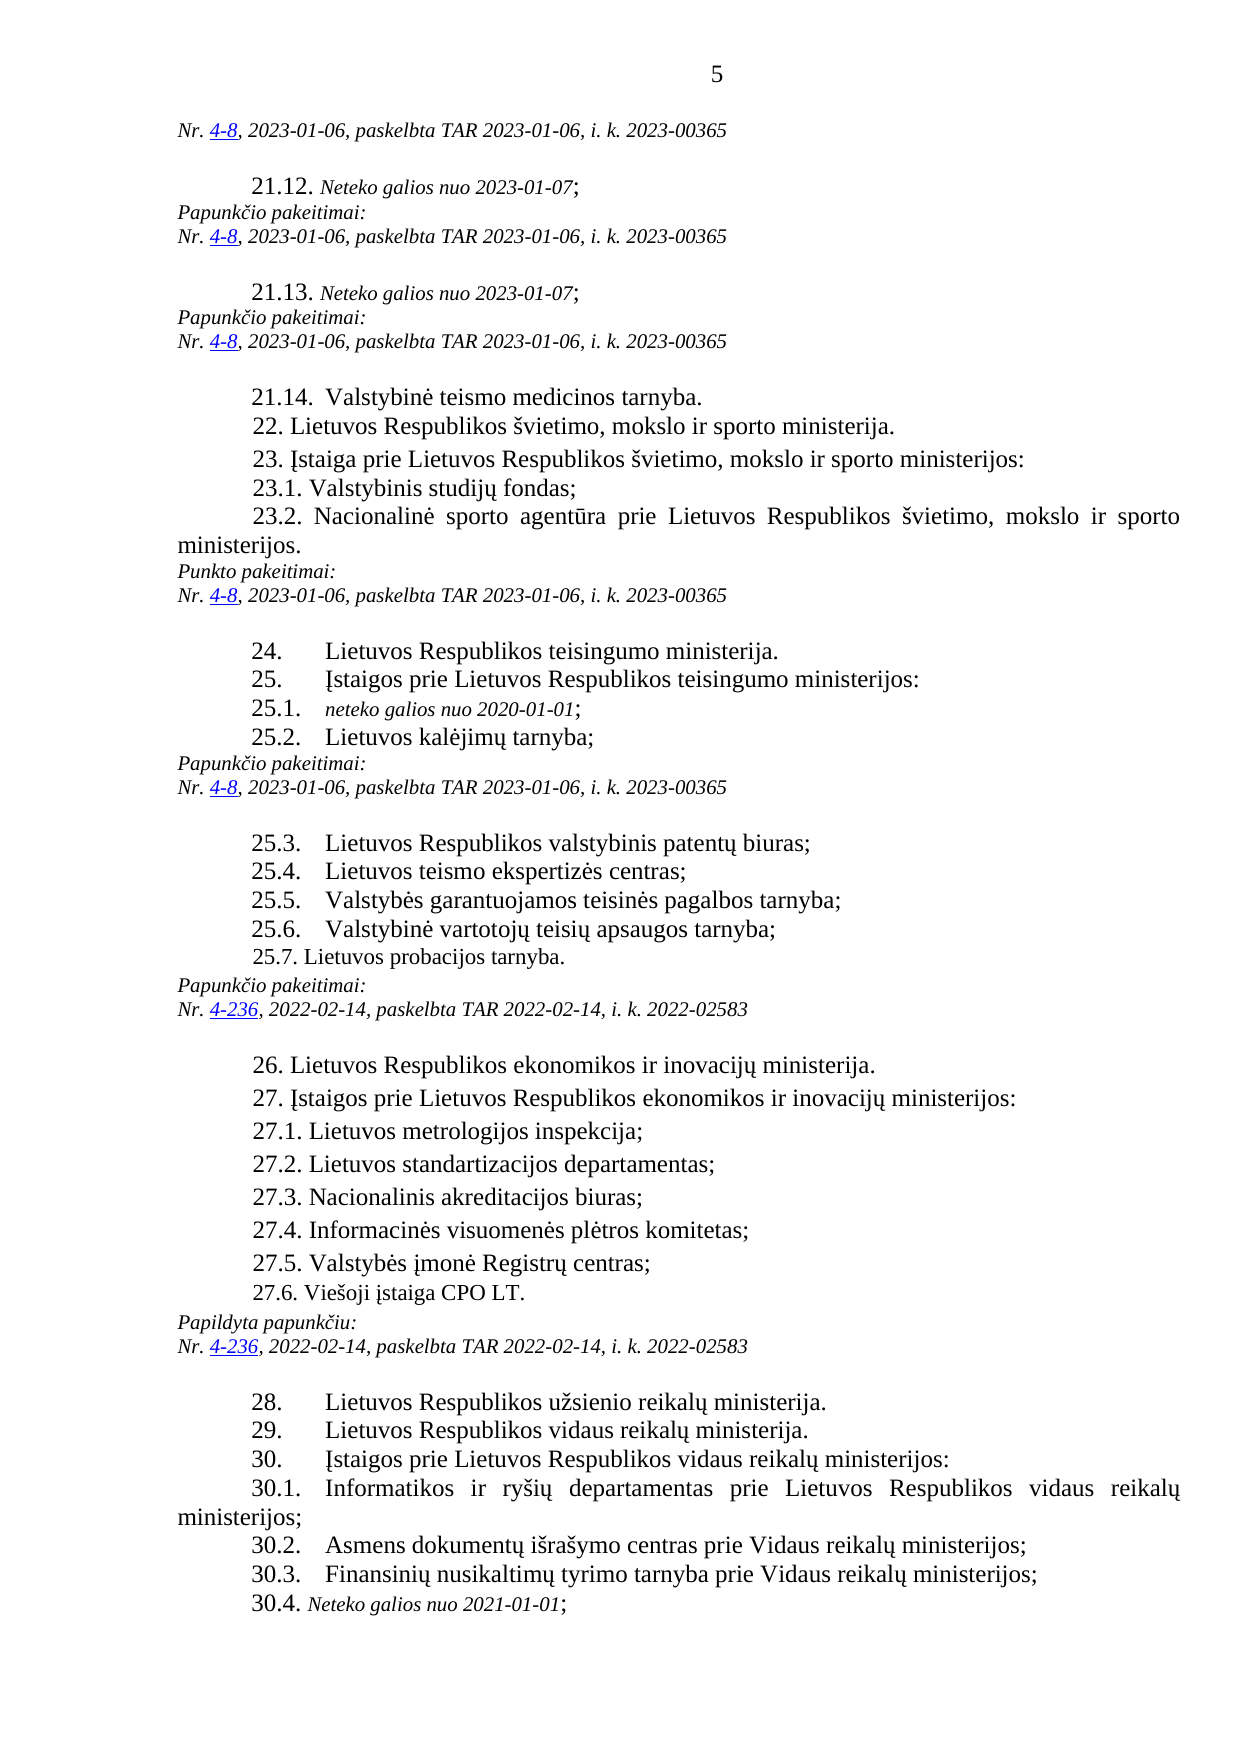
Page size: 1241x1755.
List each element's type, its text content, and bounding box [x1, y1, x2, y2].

text 30.3. Finansinių nusikaltimų tyrimo tarnyba prie Vidaus reikalų ministerijos; [177, 1559, 1181, 1588]
text Nr. 4-8, 2023-01-06, paskelbta TAR 2023-01-06, i. k. 2023-00365 [177, 224, 1181, 248]
text Papildyta papunkčiu: [177, 1310, 1181, 1334]
text 27.4. Informacinės visuomenės plėtros komitetas; [177, 1215, 1181, 1244]
text 21.12. Neteko galios nuo 2023-01-07; [177, 171, 1181, 200]
text 23. Įstaiga prie Lietuvos Respublikos švietimo, mokslo ir sporto ministerijos: [177, 444, 1181, 473]
text 25.5. Valstybės garantuojamos teisinės pagalbos tarnyba; [177, 885, 1181, 914]
text 30.1. Informatikos ir ryšių departamentas prie Lietuvos Respublikos vidaus reikalų ministerijos; [177, 1473, 1181, 1530]
text Nr. 4-8, 2023-01-06, paskelbta TAR 2023-01-06, i. k. 2023-00365 [177, 583, 1181, 607]
text 25.6. Valstybinė vartotojų teisių apsaugos tarnyba; [177, 914, 1181, 943]
text 30.2. Asmens dokumentų išrašymo centras prie Vidaus reikalų ministerijos; [177, 1530, 1181, 1559]
text 23.2. Nacionalinė sporto agentūra prie Lietuvos Respublikos švietimo, mokslo ir sporto ministerijos. [177, 501, 1181, 559]
text 27.1. Lietuvos metrologijos inspekcija; [177, 1116, 1181, 1144]
text Nr. 4-236, 2022-02-14, paskelbta TAR 2022-02-14, i. k. 2022-02583 [177, 1334, 1181, 1358]
text 27. Įstaigos prie Lietuvos Respublikos ekonomikos ir inovacijų ministerijos: [177, 1083, 1181, 1112]
text 30. Įstaigos prie Lietuvos Respublikos vidaus reikalų ministerijos: [177, 1444, 1181, 1473]
text 25. Įstaigos prie Lietuvos Respublikos teisingumo ministerijos: [177, 664, 1181, 693]
text 23.1. Valstybinis studijų fondas; [177, 473, 1181, 501]
text 25.2. Lietuvos kalėjimų tarnyba; [177, 722, 1181, 751]
text Nr. 4-8, 2023-01-06, paskelbta TAR 2023-01-06, i. k. 2023-00365 [177, 118, 1181, 142]
text 25.4. Lietuvos teismo ekspertizės centras; [177, 856, 1181, 885]
text Papunkčio pakeitimai: [177, 973, 1181, 997]
text 27.5. Valstybės įmonė Registrų centras; [177, 1248, 1181, 1277]
text 28. Lietuvos Respublikos užsienio reikalų ministerija. [177, 1387, 1181, 1415]
text Papunkčio pakeitimai: [177, 305, 1181, 329]
text Papunkčio pakeitimai: [177, 751, 1181, 775]
text 29. Lietuvos Respublikos vidaus reikalų ministerija. [177, 1415, 1181, 1444]
text 25.3. Lietuvos Respublikos valstybinis patentų biuras; [177, 828, 1181, 856]
text 25.7. Lietuvos probacijos tarnyba. [177, 943, 1181, 969]
text 21.14. Valstybinė teismo medicinos tarnyba. [177, 382, 1181, 411]
text 26. Lietuvos Respublikos ekonomikos ir inovacijų ministerija. [177, 1050, 1181, 1078]
text Nr. 4-236, 2022-02-14, paskelbta TAR 2022-02-14, i. k. 2022-02583 [177, 997, 1181, 1021]
text 25.1. neteko galios nuo 2020-01-01; [177, 693, 1181, 722]
text Papunkčio pakeitimai: [177, 200, 1181, 224]
text 27.2. Lietuvos standartizacijos departamentas; [177, 1149, 1181, 1178]
text 21.13. Neteko galios nuo 2023-01-07; [177, 277, 1181, 305]
text 27.3. Nacionalinis akreditacijos biuras; [177, 1182, 1181, 1211]
text Nr. 4-8, 2023-01-06, paskelbta TAR 2023-01-06, i. k. 2023-00365 [177, 329, 1181, 353]
text Punkto pakeitimai: [177, 559, 1181, 583]
text Nr. 4-8, 2023-01-06, paskelbta TAR 2023-01-06, i. k. 2023-00365 [177, 775, 1181, 799]
text 30.4. Neteko galios nuo 2021-01-01; [177, 1588, 1181, 1617]
text 22. Lietuvos Respublikos švietimo, mokslo ir sporto ministerija. [177, 411, 1181, 440]
text 27.6. Viešoji įstaiga CPO LT. [177, 1277, 1181, 1305]
text 24. Lietuvos Respublikos teisingumo ministerija. [177, 636, 1181, 664]
